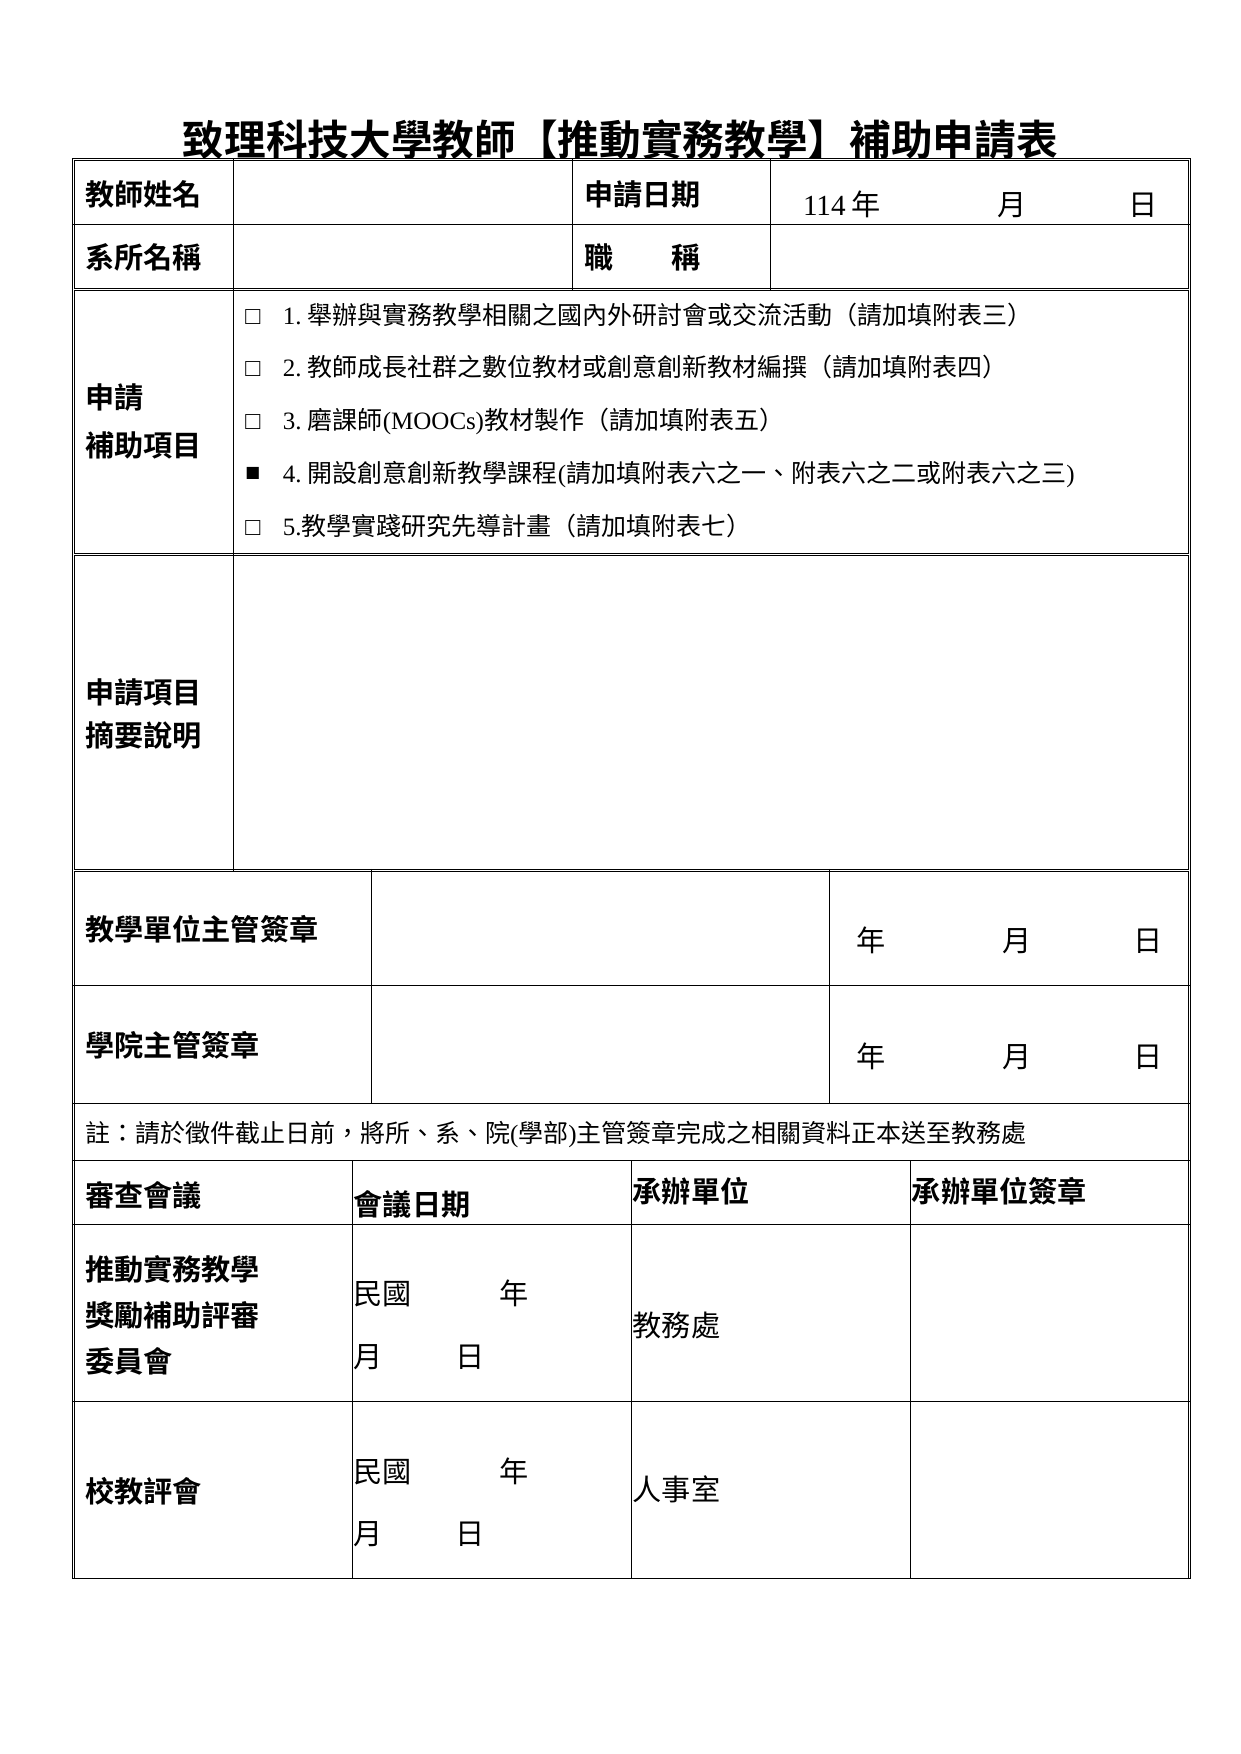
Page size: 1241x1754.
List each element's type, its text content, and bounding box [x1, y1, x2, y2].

table_cell 申請項目 摘要說明 [75, 556, 233, 869]
table_cell 承辦單位 [632, 1161, 910, 1224]
table_cell [234, 225, 572, 287]
table_cell 學院主管簽章 [75, 986, 371, 1103]
table_cell 系所名稱 [75, 225, 233, 287]
table_cell [234, 556, 1188, 869]
table_cell 審查會議 [75, 1161, 352, 1224]
table_cell 3. 磨課師(MOOCs)教材製作（請加填附表五） [234, 394, 1188, 447]
table_cell [372, 986, 829, 1103]
table_cell 推動實務教學 獎勵補助評審 委員會 [75, 1225, 352, 1401]
table_cell 4. 開設創意創新教學課程(請加填附表六之一、附表六之二或附表六之三) [234, 447, 1188, 500]
table_cell 教學單位主管簽章 [75, 872, 371, 984]
table_cell [911, 1402, 1188, 1578]
table_cell 申請 補助項目 [75, 291, 233, 553]
table_header [234, 161, 572, 224]
table_cell 5.教學實踐研究先導計畫（請加填附表七） [234, 500, 1188, 553]
table_cell 校教評會 [75, 1402, 352, 1578]
table_cell 年 月 日 [830, 986, 1188, 1103]
table_cell 2. 教師成長社群之數位教材或創意創新教材編撰（請加填附表四） [234, 341, 1188, 394]
table_cell 註：請於徵件截止日前，將所、系、院(學部)主管簽章完成之相關資料正本送至教務處 [75, 1104, 1188, 1160]
table_header 教師姓名 [75, 161, 233, 224]
table_cell 教務處 [632, 1225, 910, 1401]
table_cell 職 稱 [573, 225, 770, 287]
text 致理科技大學教師【推動實務教學】補助申請表 [75, 96, 1165, 158]
table_cell 1. 舉辦與實務教學相關之國內外研討會或交流活動（請加填附表三） [234, 291, 1188, 341]
table_cell 年 月 日 [830, 872, 1188, 984]
table_cell 人事室 [632, 1402, 910, 1578]
table_header 114年 月 日 [771, 161, 1188, 224]
table_cell 民國 年 月 日 [353, 1225, 631, 1401]
table_cell [771, 225, 1188, 287]
table_cell 承辦單位簽章 [911, 1161, 1188, 1224]
table_cell 民國 年 月 日 [353, 1402, 631, 1578]
table_cell [911, 1225, 1188, 1401]
table_cell 會議日期 [353, 1161, 631, 1224]
table_header 申請日期 [573, 161, 770, 224]
table_cell [372, 872, 829, 984]
